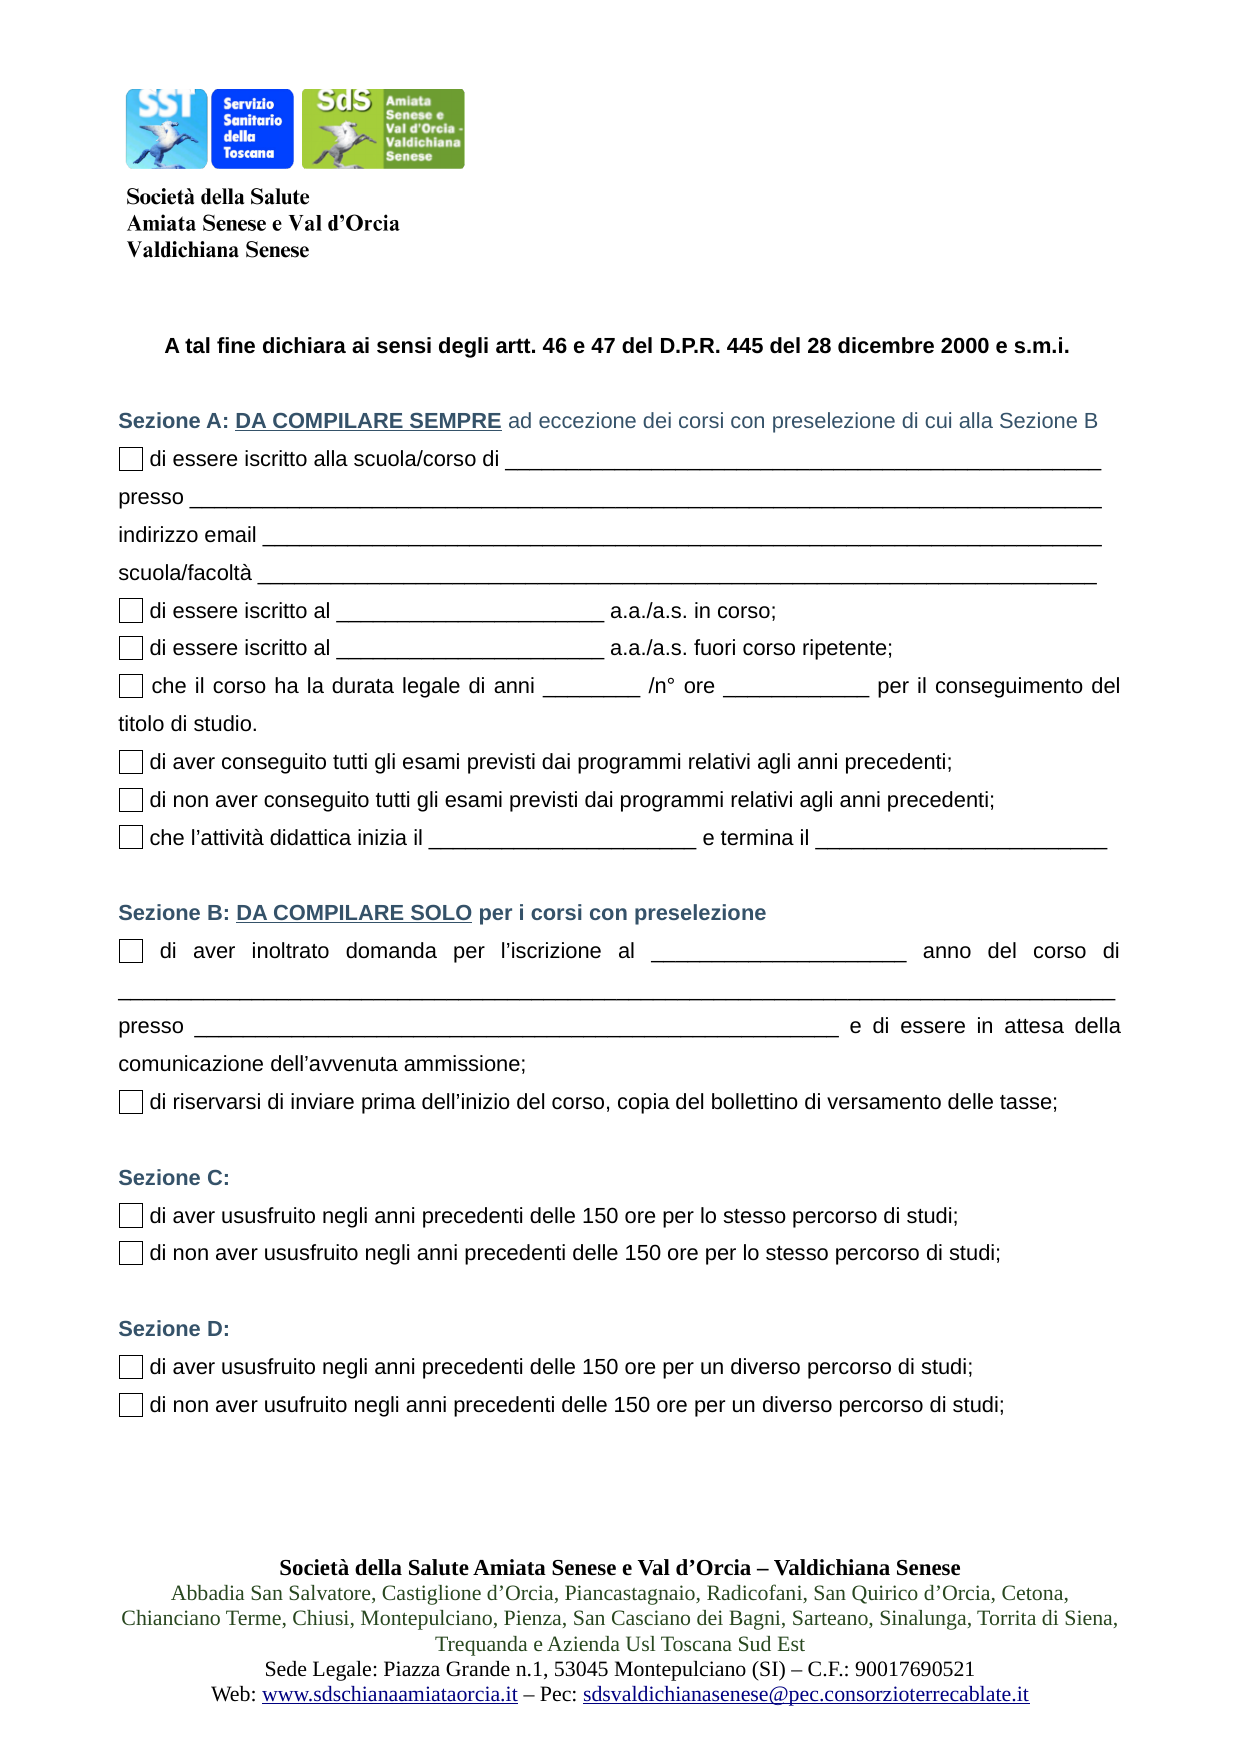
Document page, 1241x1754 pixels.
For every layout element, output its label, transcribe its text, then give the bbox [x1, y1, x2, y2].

text di aver inoltrato domanda per l’iscrizione al _____________________ anno del corso di __________________________________________________________________________________ [118, 938, 1122, 1001]
text di aver conseguito tutti gli esami previsti dai programmi relativi agli anni precedenti; [118, 749, 1122, 774]
text Sezione B: DA COMPILARE SOLO per i corsi con preselezione [118, 900, 1122, 925]
text di aver ususfruito negli anni precedenti delle 150 ore per un diverso percorso di studi; [118, 1354, 1122, 1379]
picture [118, 89, 473, 275]
text di essere iscritto al ______________________ a.a./a.s. fuori corso ripetente; [118, 635, 1122, 661]
text di essere iscritto alla scuola/corso di _________________________________________________ [118, 446, 1122, 471]
text A tal fine dichiara ai sensi degli artt. 46 e 47 del D.P.R. 445 del 28 dicembre 2000 e s.m.i. [118, 333, 1122, 358]
text Sezione C: [118, 1165, 1122, 1190]
text presso ___________________________________________________________________________ [118, 484, 1122, 509]
text Sezione D: [118, 1316, 1122, 1341]
text presso _____________________________________________________ e di essere in attesa della comunicazione dell’avvenuta ammissione; [118, 1013, 1122, 1076]
text scuola/facoltà _____________________________________________________________________ [118, 560, 1122, 585]
text che il corso ha la durata legale di anni ________ /n° ore ____________ per il conseguimento del titolo di studio. [118, 673, 1122, 736]
text Sezione A: DA COMPILARE SEMPRE ad eccezione dei corsi con preselezione di cui alla Sezione B [118, 408, 1122, 434]
text che l’attività didattica inizia il ______________________ e termina il ________________________ [118, 824, 1122, 849]
text di non aver ususfruito negli anni precedenti delle 150 ore per lo stesso percorso di studi; [118, 1240, 1122, 1266]
text di riservarsi di inviare prima dell’inizio del corso, copia del bollettino di versamento delle tasse; [118, 1089, 1122, 1114]
text di non aver conseguito tutti gli esami previsti dai programmi relativi agli anni precedenti; [118, 787, 1122, 812]
text di essere iscritto al ______________________ a.a./a.s. in corso; [118, 597, 1122, 623]
text di non aver usufruito negli anni precedenti delle 150 ore per un diverso percorso di studi; [118, 1392, 1122, 1417]
text indirizzo email _____________________________________________________________________ [118, 522, 1122, 547]
text di aver ususfruito negli anni precedenti delle 150 ore per lo stesso percorso di studi; [118, 1202, 1122, 1228]
